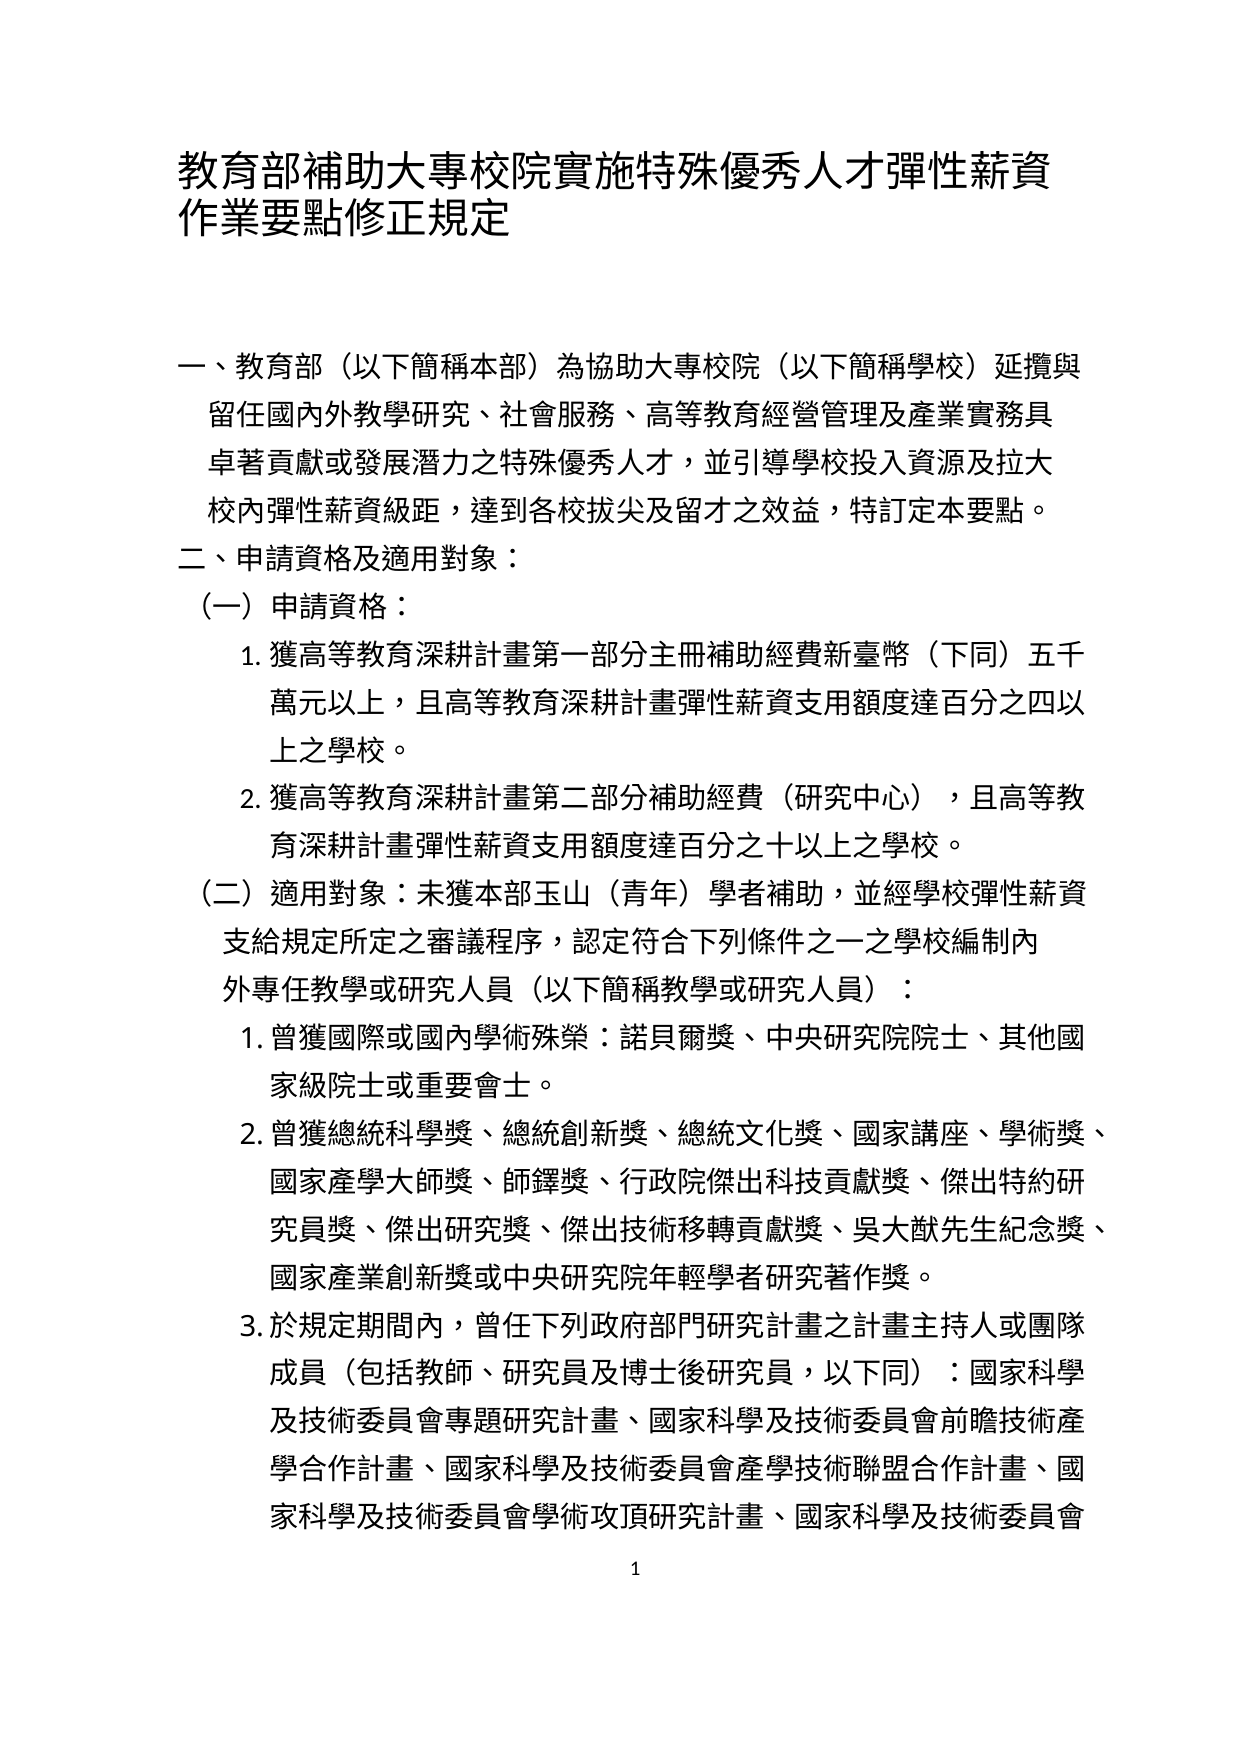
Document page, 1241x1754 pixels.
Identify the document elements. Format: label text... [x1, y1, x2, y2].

text 一、教育部（以下簡稱本部）為協助大專校院（以下簡稱學校）延攬與 [177, 339, 1092, 387]
list 獲高等教育深耕計畫第二部分補助經費（研究中心），且高等教育深耕計畫彈性薪資支用額度達百分之十以上之學校。 [239, 771, 1092, 866]
list 獲高等教育深耕計畫第一部分主冊補助經費新臺幣（下同）五千萬元以上，且高等教育深耕計畫彈性薪資支用額度達百分之四以上之學校。 [239, 627, 1092, 771]
list 於規定期間內，曾任下列政府部門研究計畫之計畫主持人或團隊成員（包括教師、研究員及博士後研究員，以下同）：國家科學及技術委員會專題研究計畫、國家科學及技術委員會前瞻技術產學合作計畫、國家科學及技術委員會產學技術聯盟合作計畫、國家科學及技術委員會學術攻頂研究計畫、國家科學及技術委員會 [239, 1298, 1092, 1537]
text 教育部補助大專校院實施特殊優秀人才彈性薪資作業要點修正規定 [177, 148, 1092, 243]
list 外專任教學或研究人員（以下簡稱教學或研究人員）： [183, 962, 1092, 1010]
text 留任國內外教學研究、社會服務、高等教育經營管理及產業實務具 [177, 387, 1092, 435]
list （二）適用對象：未獲本部玉山（青年）學者補助，並經學校彈性薪資 [183, 866, 1092, 914]
list 支給規定所定之審議程序，認定符合下列條件之一之學校編制內 [183, 914, 1092, 962]
list 曾獲國際或國內學術殊榮：諾貝爾獎、中央研究院院士、其他國家級院士或重要會士。 [239, 1010, 1092, 1106]
text 卓著貢獻或發展潛力之特殊優秀人才，並引導學校投入資源及拉大 [177, 435, 1092, 483]
text 校內彈性薪資級距，達到各校拔尖及留才之效益，特訂定本要點。 [177, 483, 1092, 531]
list 曾獲總統科學獎、總統創新獎、總統文化獎、國家講座、學術獎、國家產學大師獎、師鐸獎、行政院傑出科技貢獻獎、傑出特約研究員獎、傑出研究獎、傑出技術移轉貢獻獎、吳大猷先生紀念獎、國家產業創新獎或中央研究院年輕學者研究著作獎。 [239, 1106, 1092, 1298]
text 二、申請資格及適用對象： [177, 531, 1092, 579]
list （一）申請資格： [183, 579, 1092, 627]
